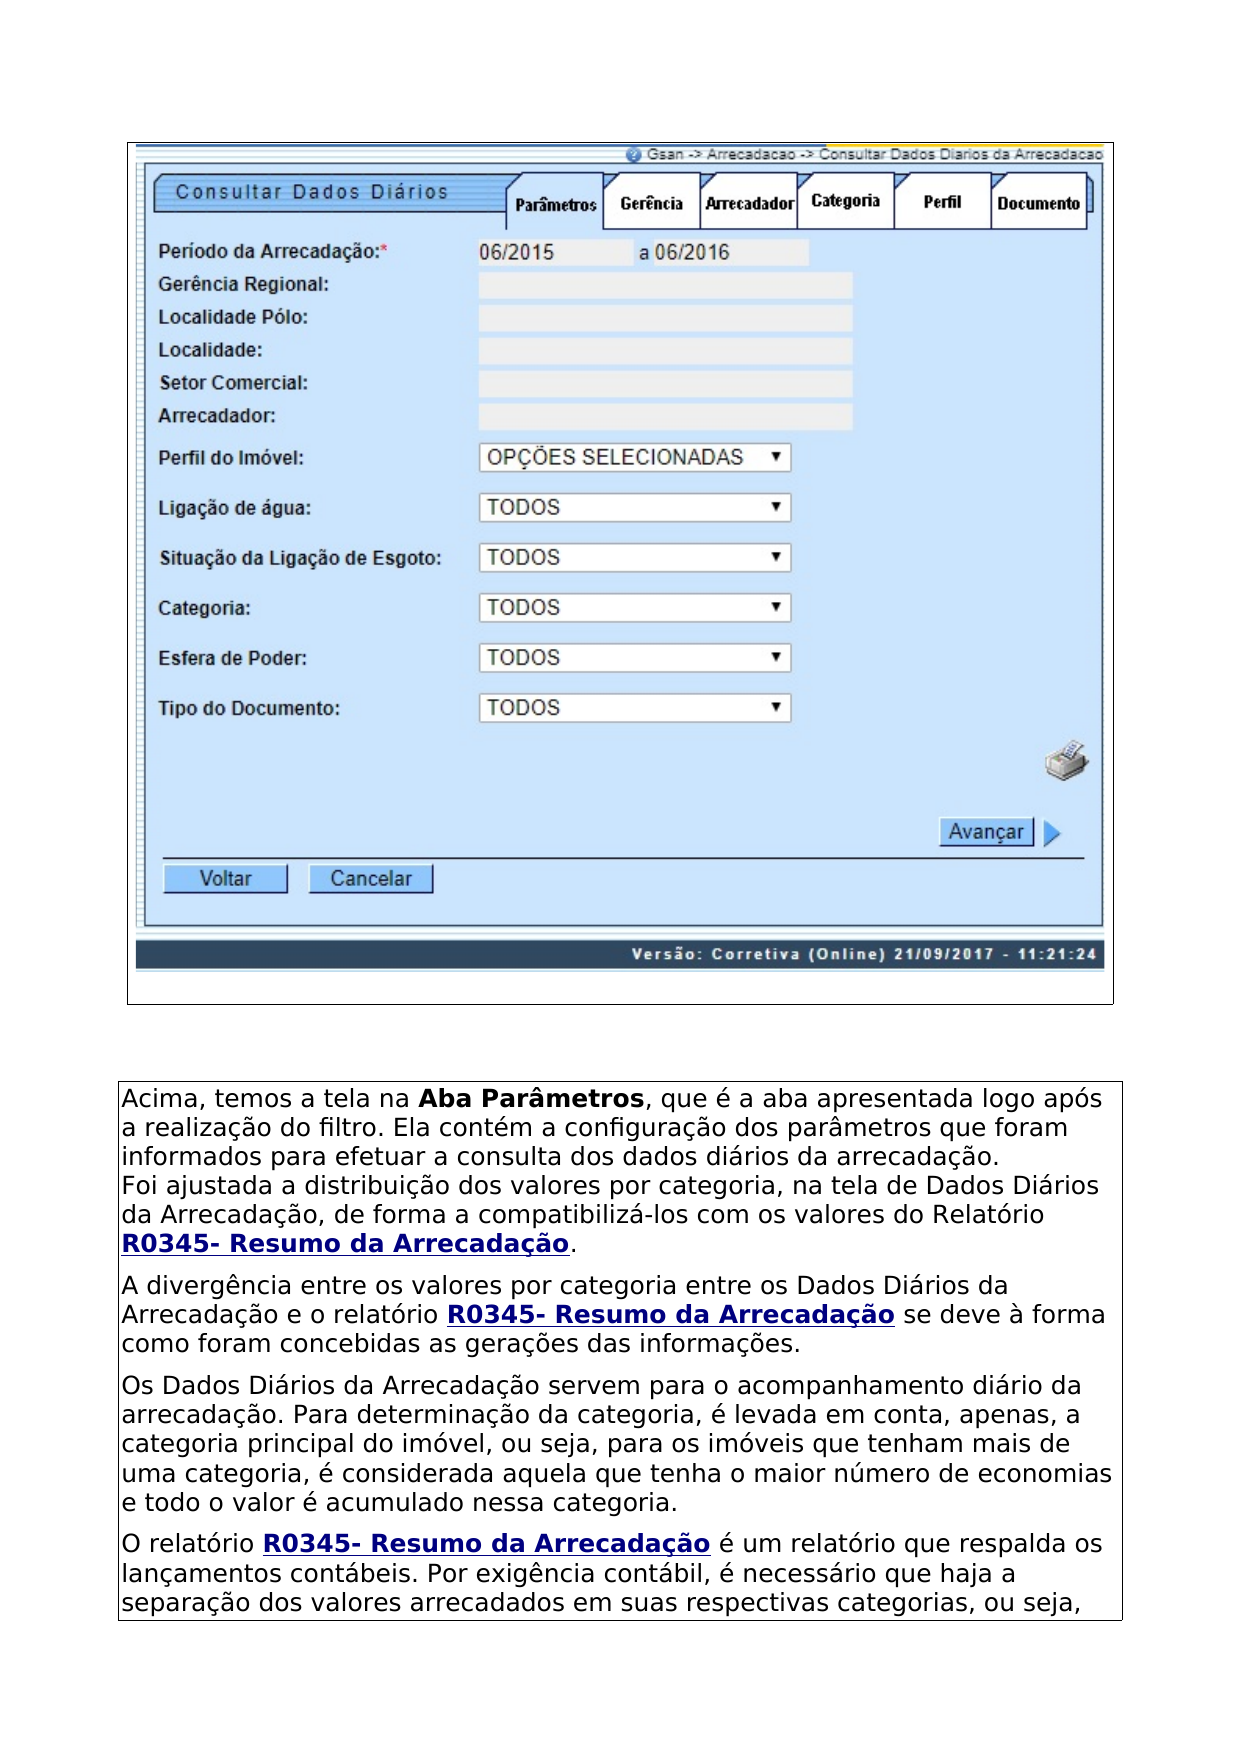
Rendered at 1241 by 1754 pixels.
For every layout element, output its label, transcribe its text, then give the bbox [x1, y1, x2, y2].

table_header Acima, temos a tela na Aba Parâmetros, que é a aba apresentada logo após a realização do filtro. Ela contém a configuração dos parâmetros que foram informados para efetuar a consulta dos dados diários da arrecadação. Foi ajustada a distribuição dos valores por categoria, na tela de Dados Diários da Arrecadação, de forma a compatibilizá-los com os valores do Relatório R0345- Resumo da Arrecadação. A divergência entre os valores por categoria entre os Dados Diários da Arrecadação e o relatório R0345- Resumo da Arrecadação se deve à forma como foram concebidas as gerações das informações. Os Dados Diários da Arrecadação servem para o acompanhamento diário da arrecadação. Para determinação da categoria, é levada em conta, apenas, a categoria principal do imóvel, ou seja, para os imóveis que tenham mais de uma categoria, é considerada aquela que tenha o maior número de economias e todo o valor é acumulado nessa categoria. O relatório R0345- Resumo da Arrecadação é um relatório que respalda os lançamentos contábeis. Por exigência contábil, é necessário que haja a separação dos valores arrecadados em suas respectivas categorias, ou seja, [119, 1082, 1122, 1620]
picture [135, 144, 1105, 972]
table_header [128, 143, 1113, 1003]
